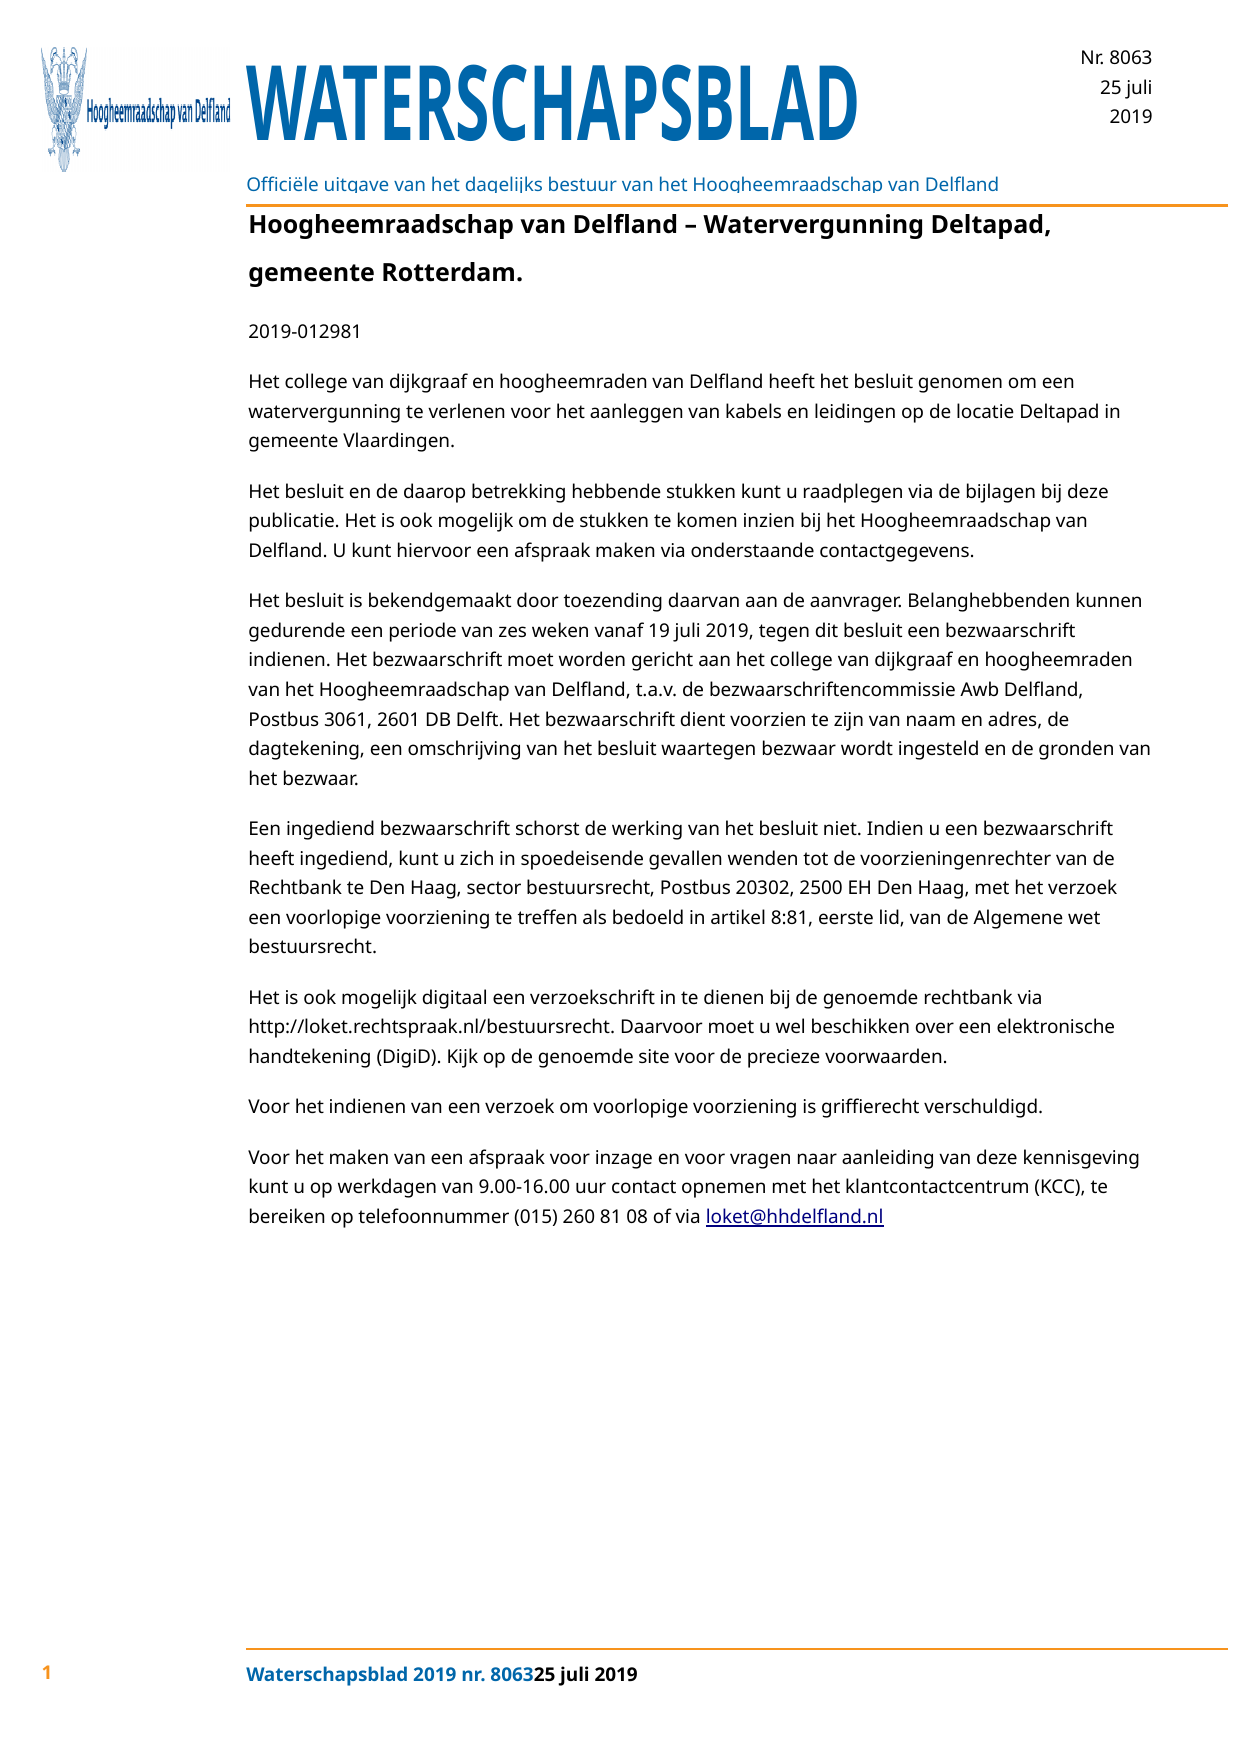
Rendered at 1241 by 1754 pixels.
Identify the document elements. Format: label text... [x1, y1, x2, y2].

text Voor het maken van een afspraak voor inzage en voor vragen naar aanleiding van deze kennisgeving kunt u op werkdagen van 9.00-16.00 uur contact opnemen met het klantcontactcentrum (KCC), te bereiken op telefoonnummer (015) 260 81 08 of via loket@hhdelfland.nl [248, 1144, 1152, 1229]
text Het besluit is bekendgemaakt door toezending daarvan aan de aanvrager. Belanghebbenden kunnen gedurende een periode van zes weken vanaf 19 juli 2019, tegen dit besluit een bezwaarschrift indienen. Het bezwaarschrift moet worden gericht aan het college van dijkgraaf en hoogheemraden van het Hoogheemraadschap van Delfland, t.a.v. de bezwaarschriftencommissie Awb Delfland, Postbus 3061, 2601 DB Delft. Het bezwaarschrift dient voorzien te zijn van naam en adres, de dagtekening, een omschrijving van het besluit waartegen bezwaar wordt ingesteld en de gronden van het bezwaar. [248, 587, 1152, 791]
text Het is ook mogelijk digitaal een verzoekschrift in te dienen bij de genoemde rechtbank via http://loket.rechtspraak.nl/bestuursrecht. Daarvoor moet u wel beschikken over een elektronische handtekening (DigiD). Kijk op de genoemde site voor de precieze voorwaarden. [248, 984, 1152, 1069]
text Hoogheemraadschap van Delfland – Watervergunning Deltapad, gemeente Rotterdam. [248, 207, 1152, 288]
text Voor het indienen van een verzoek om voorlopige voorziening is griffierecht verschuldigd. [248, 1094, 1152, 1119]
picture [41, 47, 231, 172]
text Het besluit en de daarop betrekking hebbende stukken kunt u raadplegen via de bijlagen bij deze publicatie. Het is ook mogelijk om de stukken te komen inzien bij het Hoogheemraadschap van Delfland. U kunt hiervoor een afspraak maken via onderstaande contactgegevens. [248, 478, 1152, 563]
text Een ingediend bezwaarschrift schorst de werking van het besluit niet. Indien u een bezwaarschrift heeft ingediend, kunt u zich in spoedeisende gevallen wenden tot de voorzieningenrechter van de Rechtbank te Den Haag, sector bestuursrecht, Postbus 20302, 2500 EH Den Haag, met het verzoek een voorlopige voorziening te treffen als bedoeld in artikel 8:81, eerste lid, van de Algemene wet bestuursrecht. [248, 815, 1152, 959]
text 2019-012981 [248, 318, 1152, 344]
text Het college van dijkgraaf en hoogheemraden van Delfland heeft het besluit genomen om een watervergunning te verlenen voor het aanleggen van kabels en leidingen op de locatie Deltapad in gemeente Vlaardingen. [248, 368, 1152, 453]
